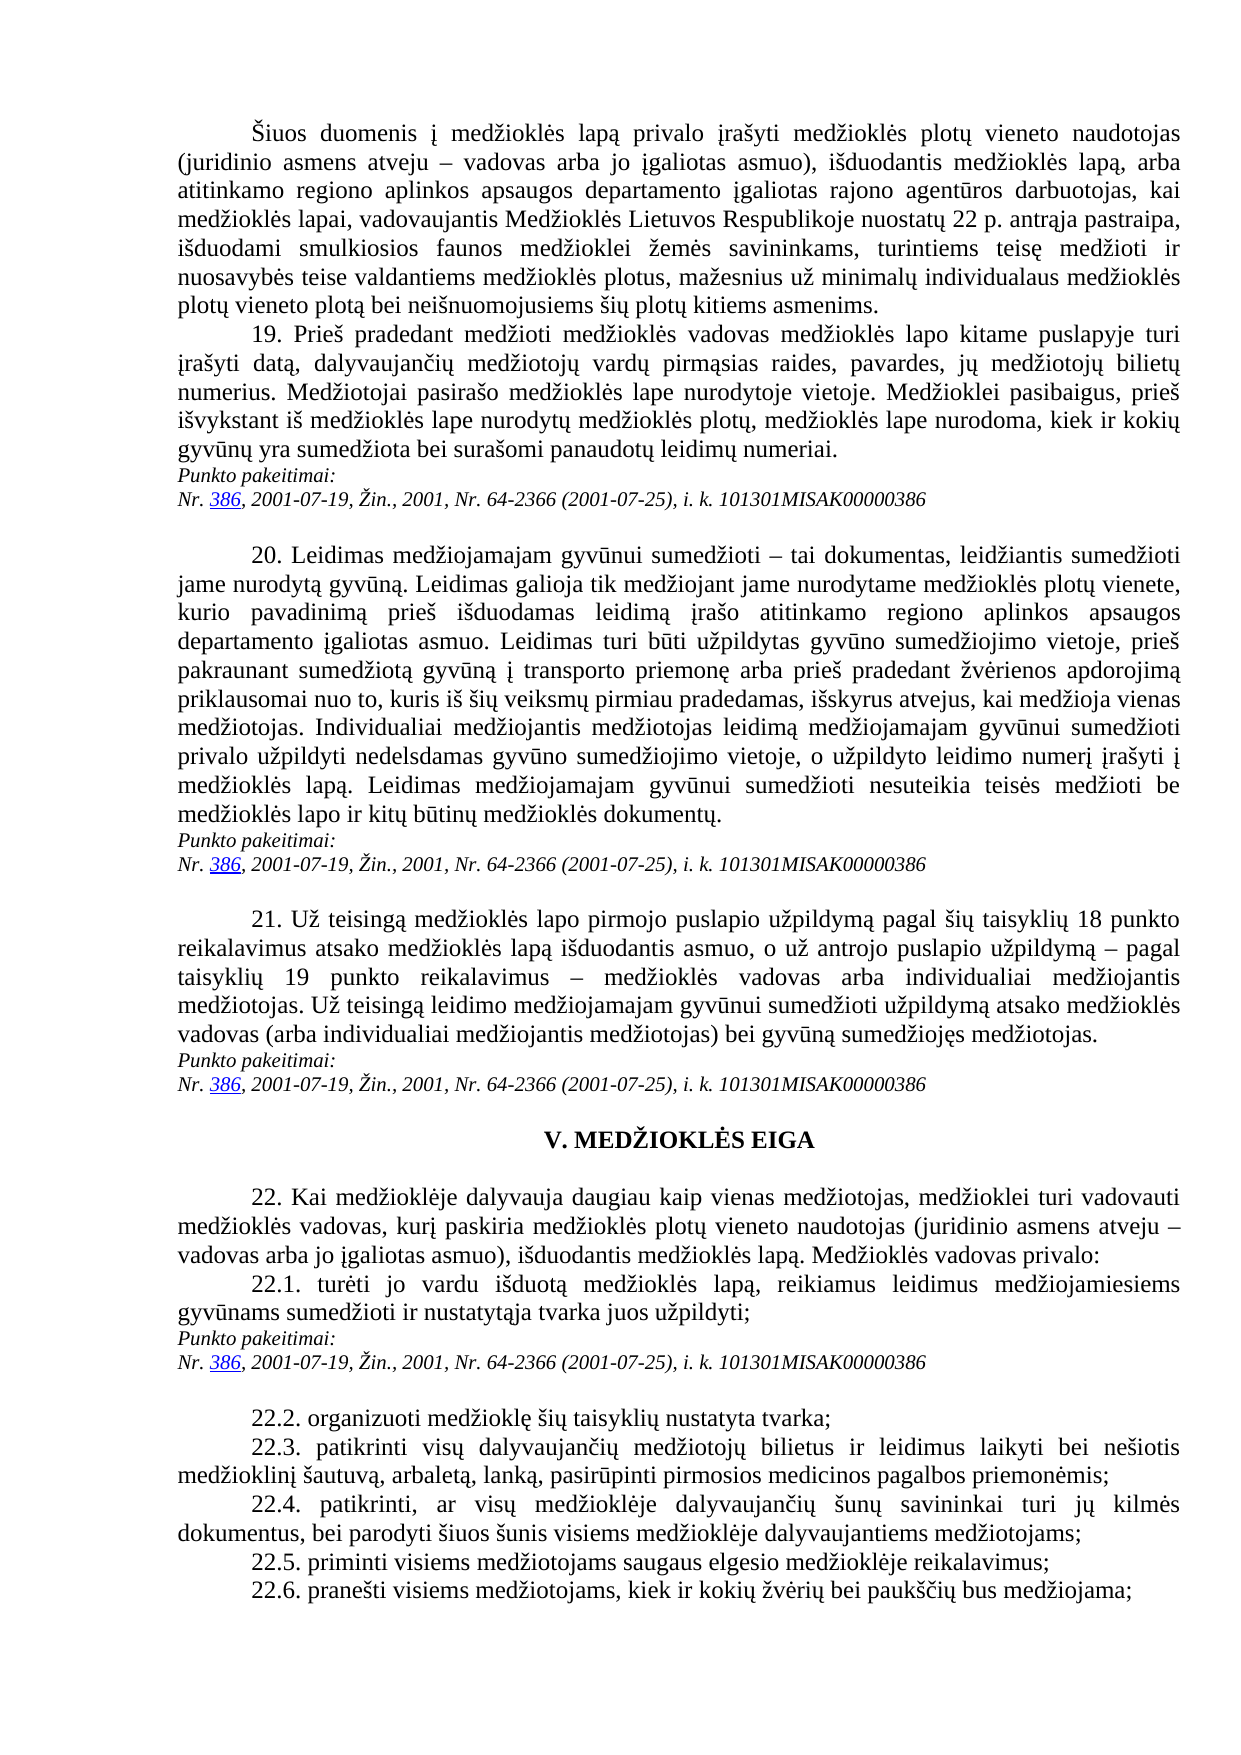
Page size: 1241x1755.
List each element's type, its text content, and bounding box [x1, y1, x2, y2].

text 22.3. patikrinti visų dalyvaujančių medžiotojų bilietus ir leidimus laikyti bei nešiotis medžioklinį šautuvą, arbaletą, lanką, pasirūpinti pirmosios medicinos pagalbos priemonėmis; [177, 1432, 1181, 1489]
text 22.1. turėti jo vardu išduotą medžioklės lapą, reikiamus leidimus medžiojamiesiems gyvūnams sumedžioti ir nustatytąja tvarka juos užpildyti; [177, 1269, 1181, 1326]
text Nr. 386, 2001-07-19, Žin., 2001, Nr. 64-2366 (2001-07-25), i. k. 101301MISAK00000386 [177, 1072, 1181, 1096]
text Šiuos duomenis į medžioklės lapą privalo įrašyti medžioklės plotų vieneto naudotojas (juridinio asmens atveju – vadovas arba jo įgaliotas asmuo), išduodantis medžioklės lapą, arba atitinkamo regiono aplinkos apsaugos departamento įgaliotas rajono agentūros darbuotojas, kai medžioklės lapai, vadovaujantis Medžioklės Lietuvos Respublikoje nuostatų 22 p. antrąja pastraipa, išduodami smulkiosios faunos medžioklei žemės savininkams, turintiems teisę medžioti ir nuosavybės teise valdantiems medžioklės plotus, mažesnius už minimalų individualaus medžioklės plotų vieneto plotą bei neišnuomojusiems šių plotų kitiems asmenims. [177, 118, 1181, 319]
text 22. Kai medžioklėje dalyvauja daugiau kaip vienas medžiotojas, medžioklei turi vadovauti medžioklės vadovas, kurį paskiria medžioklės plotų vieneto naudotojas (juridinio asmens atveju – vadovas arba jo įgaliotas asmuo), išduodantis medžioklės lapą. Medžioklės vadovas privalo: [177, 1182, 1181, 1269]
text 19. Prieš pradedant medžioti medžioklės vadovas medžioklės lapo kitame puslapyje turi įrašyti datą, dalyvaujančių medžiotojų vardų pirmąsias raides, pavardes, jų medžiotojų bilietų numerius. Medžiotojai pasirašo medžioklės lape nurodytoje vietoje. Medžioklei pasibaigus, prieš išvykstant iš medžioklės lape nurodytų medžioklės plotų, medžioklės lape nurodoma, kiek ir kokių gyvūnų yra sumedžiota bei surašomi panaudotų leidimų numeriai. [177, 319, 1181, 463]
text Punkto pakeitimai: [177, 463, 1181, 487]
text Nr. 386, 2001-07-19, Žin., 2001, Nr. 64-2366 (2001-07-25), i. k. 101301MISAK00000386 [177, 1350, 1181, 1374]
text Nr. 386, 2001-07-19, Žin., 2001, Nr. 64-2366 (2001-07-25), i. k. 101301MISAK00000386 [177, 487, 1181, 511]
text Punkto pakeitimai: [177, 1048, 1181, 1072]
text Punkto pakeitimai: [177, 827, 1181, 852]
text Punkto pakeitimai: [177, 1326, 1181, 1350]
text 20. Leidimas medžiojamajam gyvūnui sumedžioti – tai dokumentas, leidžiantis sumedžioti jame nurodytą gyvūną. Leidimas galioja tik medžiojant jame nurodytame medžioklės plotų vienete, kurio pavadinimą prieš išduodamas leidimą įrašo atitinkamo regiono aplinkos apsaugos departamento įgaliotas asmuo. Leidimas turi būti užpildytas gyvūno sumedžiojimo vietoje, prieš pakraunant sumedžiotą gyvūną į transporto priemonę arba prieš pradedant žvėrienos apdorojimą priklausomai nuo to, kuris iš šių veiksmų pirmiau pradedamas, išskyrus atvejus, kai medžioja vienas medžiotojas. Individualiai medžiojantis medžiotojas leidimą medžiojamajam gyvūnui sumedžioti privalo užpildyti nedelsdamas gyvūno sumedžiojimo vietoje, o užpildyto leidimo numerį įrašyti į medžioklės lapą. Leidimas medžiojamajam gyvūnui sumedžioti nesuteikia teisės medžioti be medžioklės lapo ir kitų būtinų medžioklės dokumentų. [177, 540, 1181, 827]
text 21. Už teisingą medžioklės lapo pirmojo puslapio užpildymą pagal šių taisyklių 18 punkto reikalavimus atsako medžioklės lapą išduodantis asmuo, o už antrojo puslapio užpildymą – pagal taisyklių 19 punkto reikalavimus – medžioklės vadovas arba individualiai medžiojantis medžiotojas. Už teisingą leidimo medžiojamajam gyvūnui sumedžioti užpildymą atsako medžioklės vadovas (arba individualiai medžiojantis medžiotojas) bei gyvūną sumedžiojęs medžiotojas. [177, 904, 1181, 1048]
text 22.2. organizuoti medžioklę šių taisyklių nustatyta tvarka; [177, 1403, 1181, 1432]
text 22.4. patikrinti, ar visų medžioklėje dalyvaujančių šunų savininkai turi jų kilmės dokumentus, bei parodyti šiuos šunis visiems medžioklėje dalyvaujantiems medžiotojams; [177, 1489, 1181, 1547]
text V. MEDŽIOKLĖS EIGA [177, 1125, 1181, 1154]
text 22.6. pranešti visiems medžiotojams, kiek ir kokių žvėrių bei paukščių bus medžiojama; [177, 1576, 1181, 1604]
text 22.5. priminti visiems medžiotojams saugaus elgesio medžioklėje reikalavimus; [177, 1547, 1181, 1576]
text Nr. 386, 2001-07-19, Žin., 2001, Nr. 64-2366 (2001-07-25), i. k. 101301MISAK00000386 [177, 852, 1181, 876]
